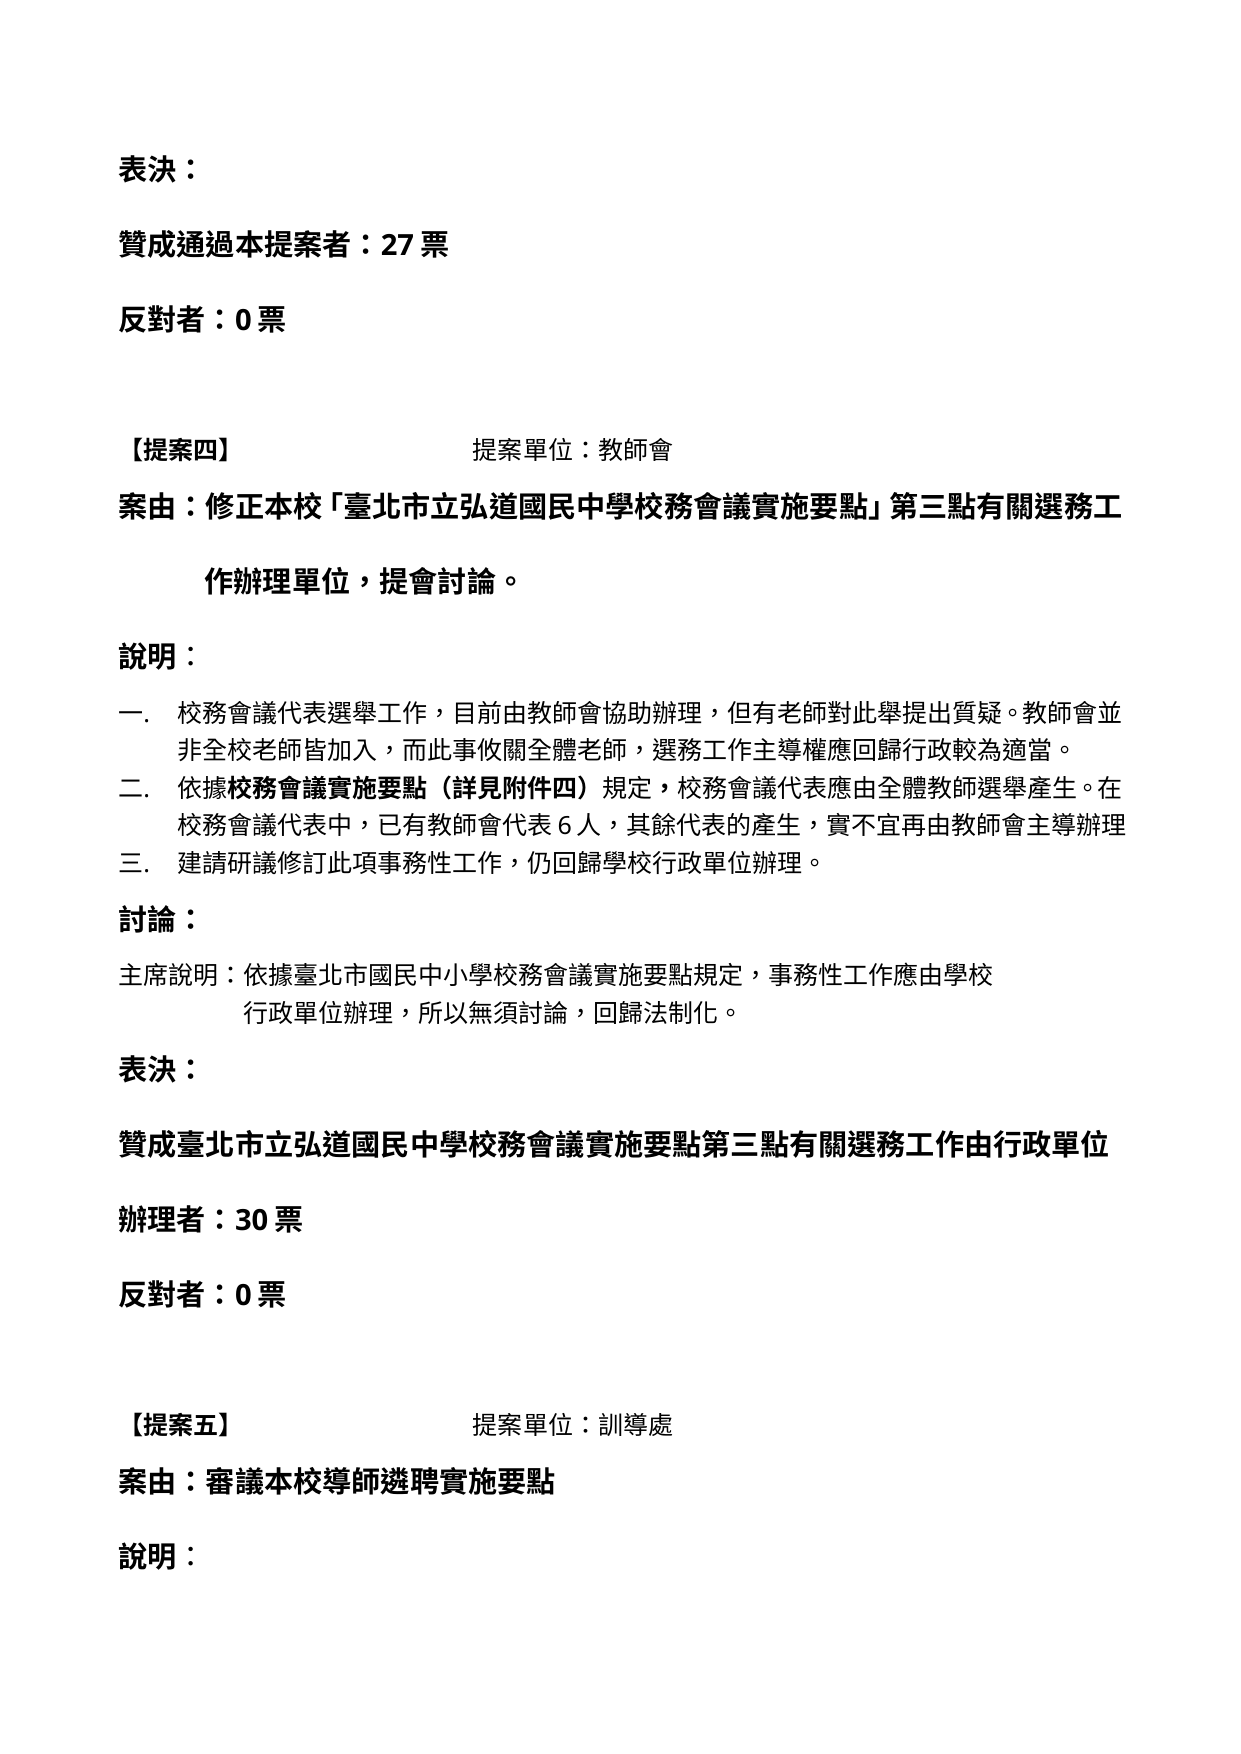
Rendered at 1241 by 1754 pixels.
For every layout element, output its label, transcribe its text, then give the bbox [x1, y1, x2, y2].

text 主席說明：依據臺北市國民中小學校務會議實施要點規定，事務性工作應由學校 [118, 955, 1122, 992]
text 案由：審議本校導師遴聘實施要點 [118, 1442, 1122, 1517]
list 依據校務會議實施要點（詳見附件四）規定，校務會議代表應由全體教師選舉產生。在校務會議代表中，已有教師會代表6人，其餘代表的產生，實不宜再由教師會主導辦理。 [118, 767, 1122, 842]
text 行政單位辦理，所以無須討論，回歸法制化。 [118, 992, 1122, 1030]
list 建請研議修訂此項事務性工作，仍回歸學校行政單位辦理。 [118, 842, 1122, 880]
text 討論： [118, 880, 1122, 955]
text 表決： [118, 1030, 1122, 1105]
text 反對者：0票 [118, 1255, 1122, 1330]
text 案由：修正本校「臺北市立弘道國民中學校務會議實施要點」第三點有關選務工作辦理單位，提會討論。 [118, 467, 1122, 617]
text 說明： [118, 1517, 1122, 1592]
text 說明： [118, 617, 1122, 692]
text 表決： [118, 130, 1122, 205]
text 贊成通過本提案者：27票 [118, 205, 1122, 280]
text 反對者：0票 [118, 280, 1122, 355]
text 贊成臺北市立弘道國民中學校務會議實施要點第三點有關選務工作由行政單位辦理者：30票 [118, 1105, 1122, 1255]
text 【提案四】 提案單位：教師會 [118, 430, 1122, 467]
text 【提案五】 提案單位：訓導處 [118, 1405, 1122, 1442]
list 校務會議代表選舉工作，目前由教師會協助辦理，但有老師對此舉提出質疑。教師會並非全校老師皆加入，而此事攸關全體老師，選務工作主導權應回歸行政較為適當。 [118, 692, 1122, 767]
